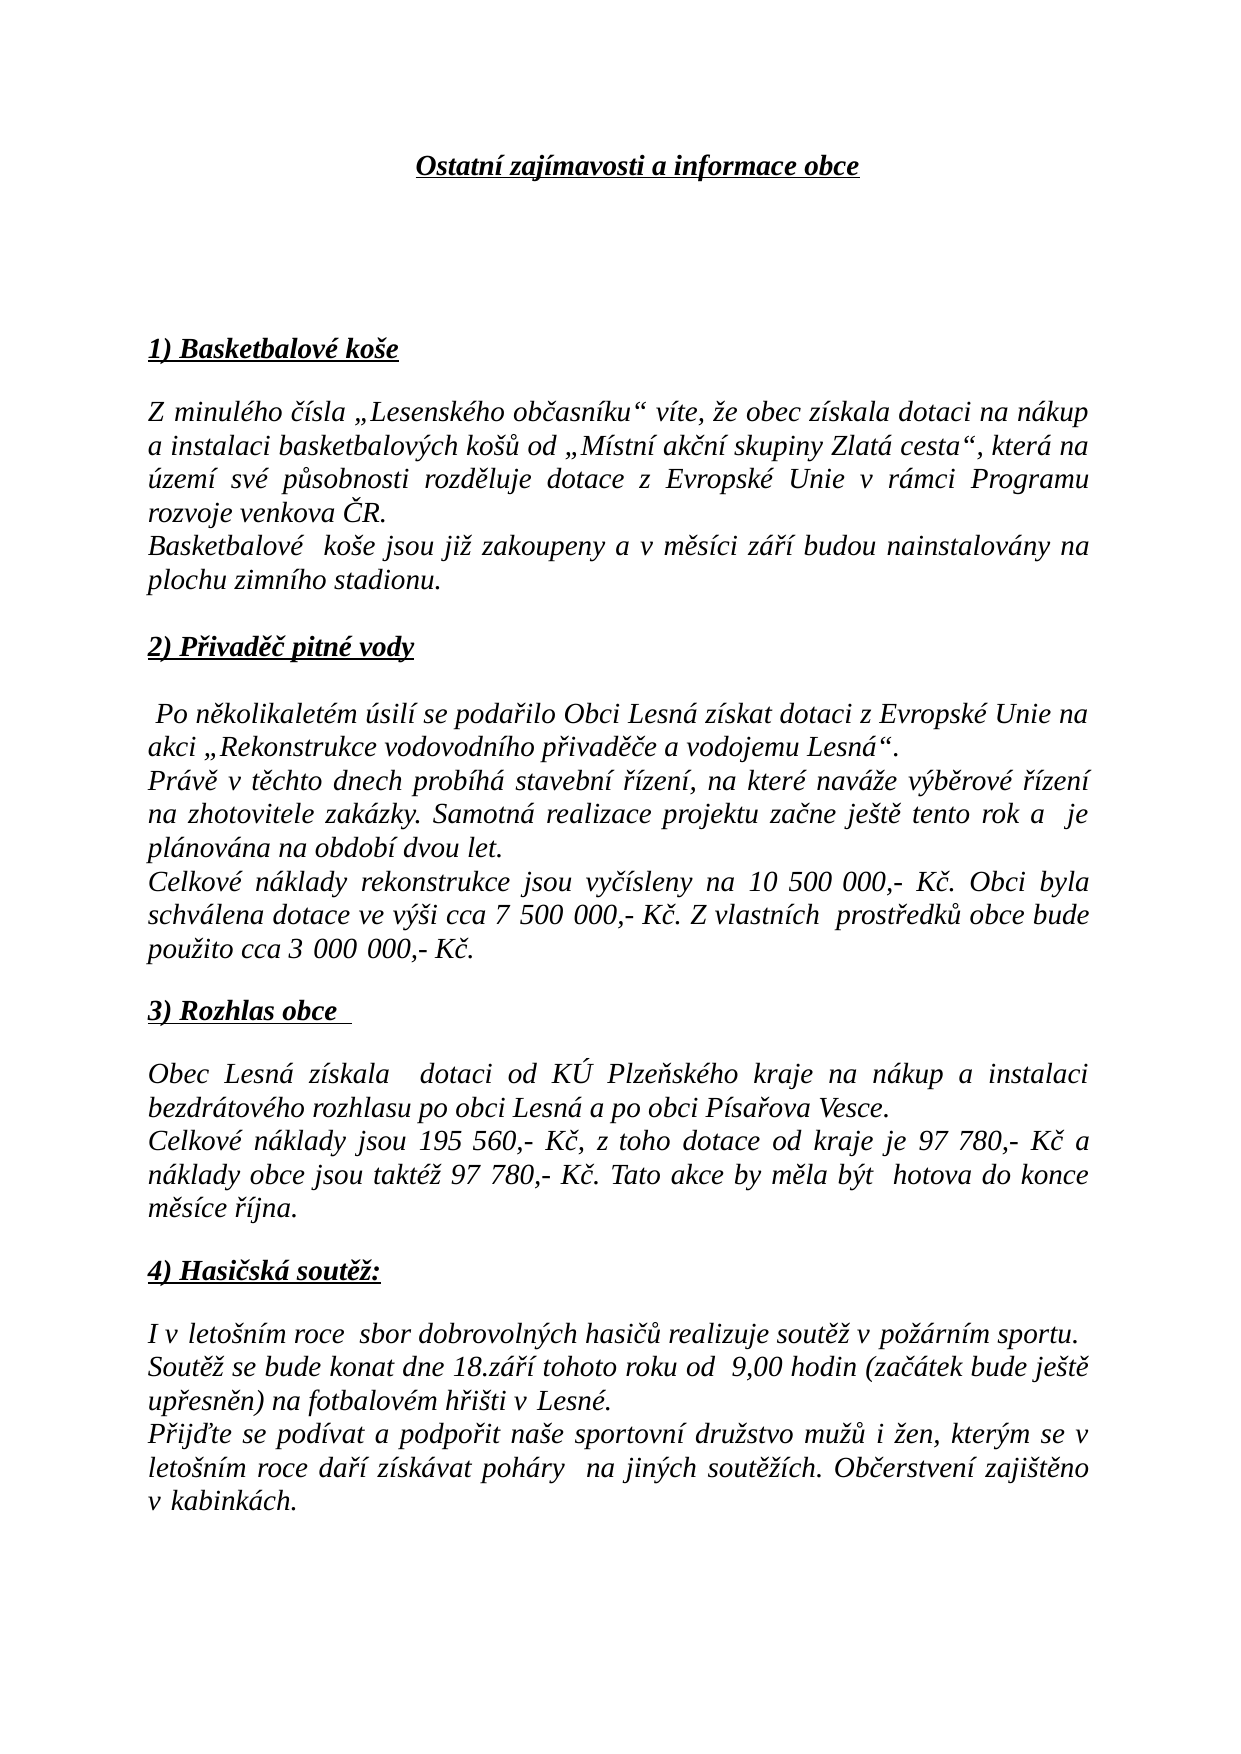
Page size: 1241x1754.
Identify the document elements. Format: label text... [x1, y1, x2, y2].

text 2) Přivaděč pitné vody [148, 629, 1092, 662]
text Basketbalové koše jsou již zakoupeny a v měsíci září budou nainstalovány na plochu zimního stadionu. [148, 528, 1092, 595]
text Z minulého čísla „Lesenského občasníku“ víte, že obec získala dotaci na nákup a instalaci basketbalových košů od „Místní akční skupiny Zlatá cesta“, která na území své působnosti rozděluje dotace z Evropské Unie v rámci Programu rozvoje venkova ČR. [148, 394, 1092, 528]
text Celkové náklady rekonstrukce jsou vyčísleny na 10 500 000,- Kč. Obci byla schválena dotace ve výši cca 7 500 000,- Kč. Z vlastních prostředků obce bude použito cca 3 000 000,- Kč. [148, 864, 1092, 964]
text 3) Rozhlas obce [148, 993, 1092, 1027]
text Přijďte se podívat a podpořit naše sportovní družstvo mužů i žen, kterým se v letošním roce daří získávat poháry na jiných soutěžích. Občerstvení zajištěno v kabinkách. [148, 1416, 1092, 1517]
text Obec Lesná získala dotaci od KÚ Plzeňského kraje na nákup a instalaci bezdrátového rozhlasu po obci Lesná a po obci Písařova Vesce. [148, 1056, 1092, 1123]
text 1) Basketbalové koše [148, 331, 1092, 365]
text Soutěž se bude konat dne 18.září tohoto roku od 9,00 hodin (začátek bude ještě upřesněn) na fotbalovém hřišti v Lesné. [148, 1349, 1092, 1416]
text Po několikaletém úsilí se podařilo Obci Lesná získat dotaci z Evropské Unie na akci „Rekonstrukce vodovodního přivaděče a vodojemu Lesná“. [148, 696, 1092, 763]
text Ostatní zajímavosti a informace obce [185, 148, 1092, 181]
text I v letošním roce sbor dobrovolných hasičů realizuje soutěž v požárním sportu. [148, 1316, 1092, 1349]
text Celkové náklady jsou 195 560,- Kč, z toho dotace od kraje je 97 780,- Kč a náklady obce jsou taktéž 97 780,- Kč. Tato akce by měla být hotova do konce měsíce října. [148, 1123, 1092, 1224]
text Právě v těchto dnech probíhá stavební řízení, na které naváže výběrové řízení na zhotovitele zakázky. Samotná realizace projektu začne ještě tento rok a je plánována na období dvou let. [148, 763, 1092, 864]
text 4) Hasičská soutěž: [148, 1253, 1092, 1287]
